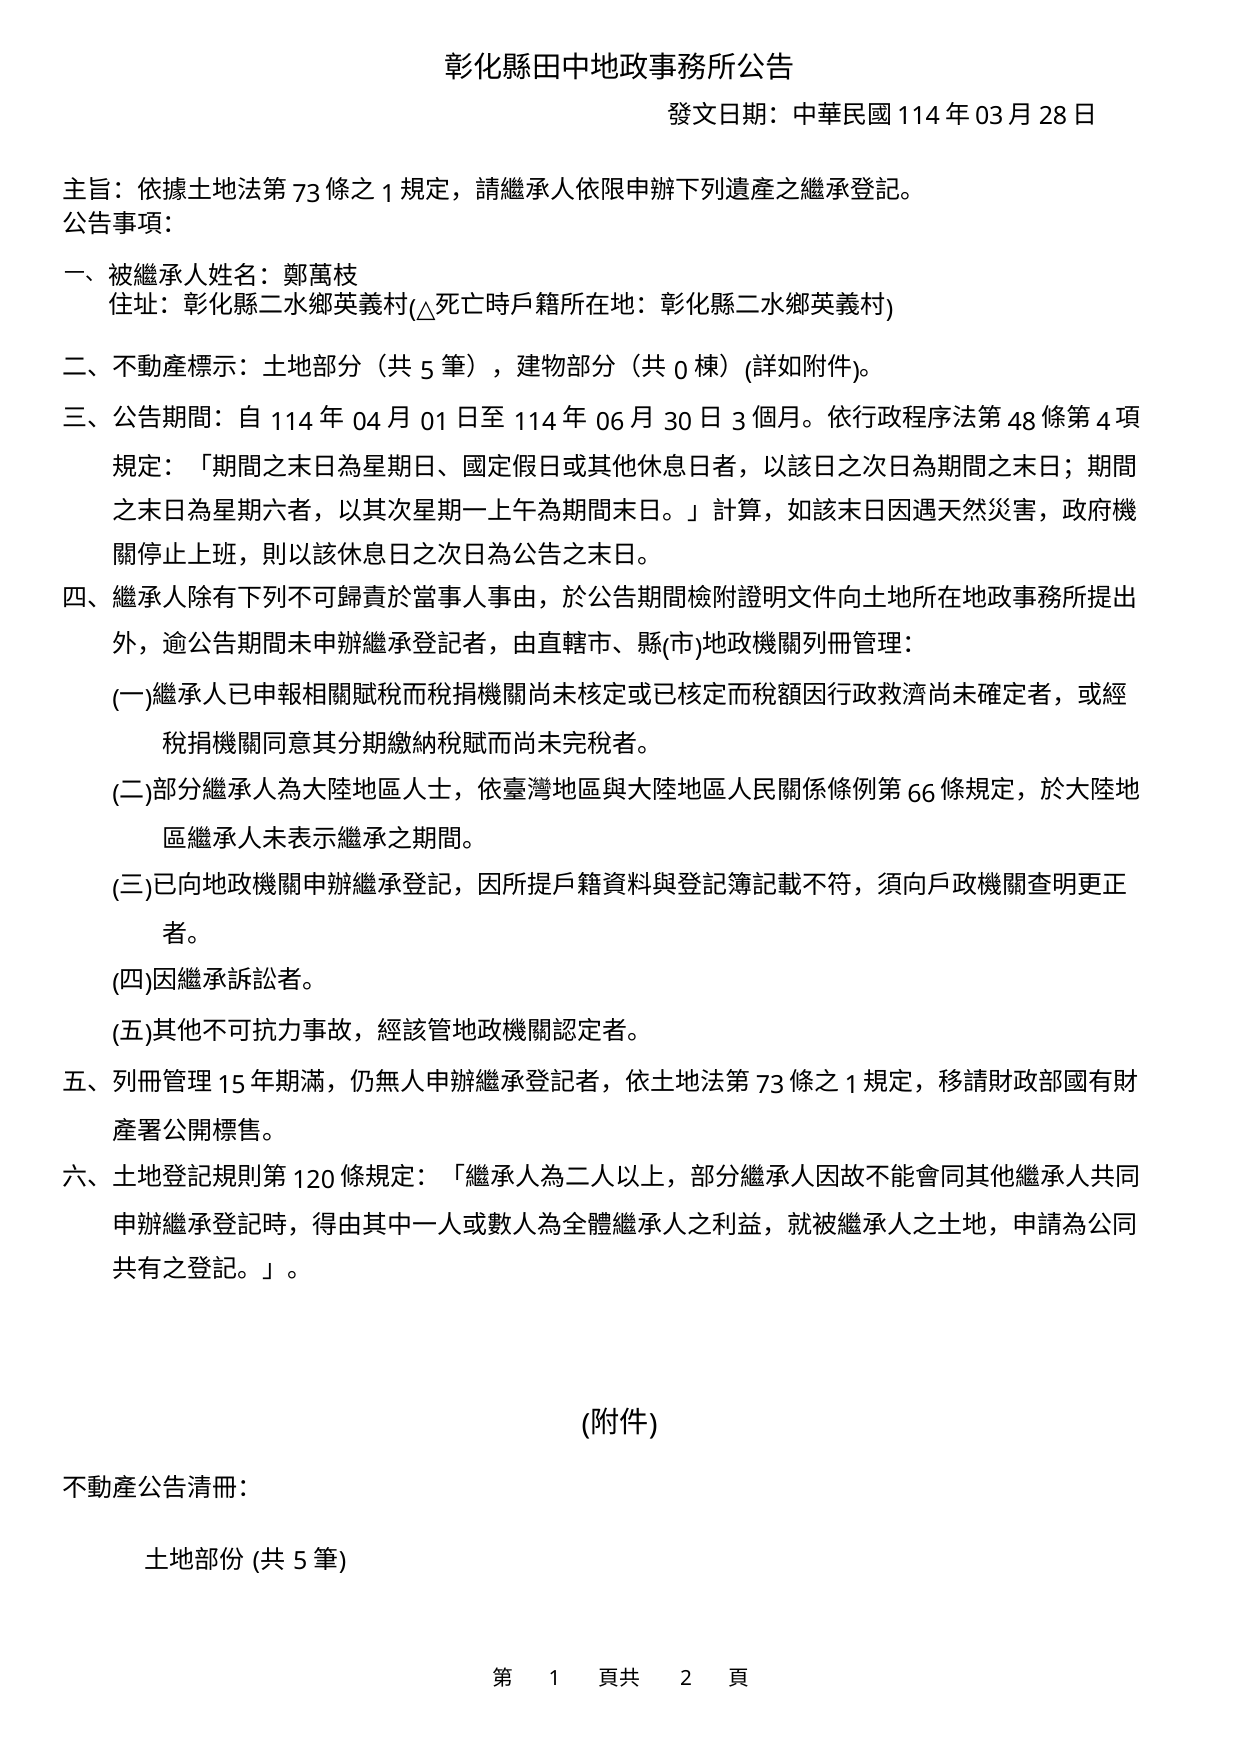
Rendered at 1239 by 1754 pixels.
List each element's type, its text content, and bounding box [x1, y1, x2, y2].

table_cell 頁 [718, 1658, 759, 1698]
table_cell [483, 135, 523, 176]
table_cell 彰化縣田中地政事務所公告 [62, 41, 1177, 94]
table_cell [62, 1352, 109, 1392]
table_header [759, 0, 1177, 41]
table_cell [667, 1598, 718, 1657]
table_header [1177, 0, 1239, 41]
table_cell [62, 1598, 109, 1657]
table_cell [62, 95, 109, 135]
table_header [0, 0, 62, 41]
table_cell [483, 1598, 523, 1657]
table_cell [523, 135, 585, 176]
table_cell [0, 1454, 62, 1526]
table_cell [653, 95, 667, 135]
table_cell [759, 135, 1177, 176]
table_cell [109, 1658, 482, 1698]
table_cell [667, 135, 718, 176]
table_cell [718, 1598, 759, 1657]
table_header [718, 0, 759, 41]
table_cell [523, 95, 585, 135]
table_cell 第 [483, 1658, 523, 1698]
table_cell [62, 1658, 109, 1698]
table_cell [1177, 1658, 1239, 1698]
table_cell [0, 41, 62, 94]
table_cell [1177, 1598, 1239, 1657]
table_cell [0, 261, 62, 312]
table_cell [0, 1526, 62, 1597]
table_cell 主旨：依據土地法第73條之1規定，請繼承人依限申辦下列遺產之繼承登記。 公告事項： [62, 176, 1177, 261]
table_cell [0, 176, 62, 216]
table_cell [0, 1392, 62, 1453]
table_cell [109, 1352, 482, 1392]
table_cell [653, 1598, 667, 1657]
table_cell [585, 135, 653, 176]
table_cell [0, 95, 62, 135]
table_header [585, 0, 653, 41]
table_cell 2 [653, 1658, 718, 1698]
table_header [109, 0, 482, 41]
table_cell [653, 1352, 667, 1392]
table_cell [523, 1598, 585, 1657]
table_cell (附件) [62, 1392, 1177, 1453]
table_cell [62, 312, 109, 353]
table_cell [523, 1352, 585, 1392]
table_cell [0, 353, 62, 1352]
table_cell 發文日期：中華民國114年03月28日 [667, 95, 1177, 135]
table_cell [109, 135, 482, 176]
table_cell [483, 1352, 523, 1392]
table_cell [653, 135, 667, 176]
table_cell [1177, 176, 1239, 216]
table_cell [0, 1352, 62, 1392]
table_cell [1177, 1526, 1239, 1597]
table_cell [759, 1352, 1177, 1392]
table_cell 頁共 [585, 1658, 653, 1698]
table_cell [759, 1658, 1177, 1698]
table_cell 被繼承人姓名：鄭萬枝 住址：彰化縣二水鄉英義村(△死亡時戶籍所在地：彰化縣二水鄉英義村) [109, 261, 1177, 353]
table_cell [1177, 135, 1239, 176]
table_cell [1177, 353, 1239, 1352]
table_cell [1177, 312, 1239, 353]
table_cell [718, 1352, 759, 1392]
table_cell [585, 95, 653, 135]
table_cell [759, 1598, 1177, 1657]
table_header [653, 0, 667, 41]
table_cell [1177, 95, 1239, 135]
table_cell 1 [523, 1658, 585, 1698]
table_cell [1177, 261, 1239, 312]
table_cell [1177, 216, 1239, 261]
table_header [62, 0, 109, 41]
table_header [523, 0, 585, 41]
table_cell [1177, 41, 1239, 94]
table_cell [1177, 1352, 1239, 1392]
table_header [483, 0, 523, 41]
table_cell [0, 312, 62, 353]
table_header [667, 0, 718, 41]
table_cell [0, 1658, 62, 1698]
table_cell [109, 95, 482, 135]
table_cell [667, 1352, 718, 1392]
table_cell [1177, 1454, 1239, 1526]
table_cell [718, 135, 759, 176]
table_cell [0, 216, 62, 261]
table_cell [0, 1598, 62, 1657]
table_cell [62, 135, 109, 176]
table_cell [483, 95, 523, 135]
table_cell 土地部份 (共 5 筆) [62, 1526, 1177, 1597]
table_cell 一、 [62, 261, 109, 312]
table_cell [585, 1598, 653, 1657]
table_cell 二、不動產標示：土地部分（共 5 筆），建物部分（共 0 棟）(詳如附件)。 三、公告期間：自 114 年 04 月 01 日至 114 年 06 月 30 日 3 個月。依行政程序法第48條第4項 規定：「期間之末日為星期日、國定假日或其他休息日者，以該日之次日為期間之末日；期間 之末日為星期六者，以其次星期一上午為期間末日。」計算，如該末日因遇天然災害，政府機 關停止上班，則以該休息日之次日為公告之末日。 四、繼承人除有下列不可歸責於當事人事由，於公告期間檢附證明文件向土地所在地政事務所提出 外，逾公告期間未申辦繼承登記者，由直轄市、縣(市)地政機關列冊管理： (一)繼承人已申報相關賦稅而稅捐機關尚未核定或已核定而稅額因行政救濟尚未確定者，或經 稅捐機關同意其分期繳納稅賦而尚未完稅者。 (二)部分繼承人為大陸地區人士，依臺灣地區與大陸地區人民關係條例第66條規定，於大陸地 區繼承人未表示繼承之期間。 (三)已向地政機關申辦繼承登記，因所提戶籍資料與登記簿記載不符，須向戶政機關查明更正 者。 (四)因繼承訴訟者。 (五)其他不可抗力事故，經該管地政機關認定者。 五、列冊管理15年期滿，仍無人申辦繼承登記者，依土地法第73條之1規定，移請財政部國有財 產署公開標售。 六、土地登記規則第120條規定：「繼承人為二人以上，部分繼承人因故不能會同其他繼承人共同 申辦繼承登記時，得由其中一人或數人為全體繼承人之利益，就被繼承人之土地，申請為公同 共有之登記。」。 [62, 353, 1177, 1352]
table_cell [585, 1352, 653, 1392]
table_cell [1177, 1392, 1239, 1453]
table_cell 不動產公告清冊： [62, 1454, 1177, 1526]
table_cell [109, 1598, 482, 1657]
table_cell [0, 135, 62, 176]
